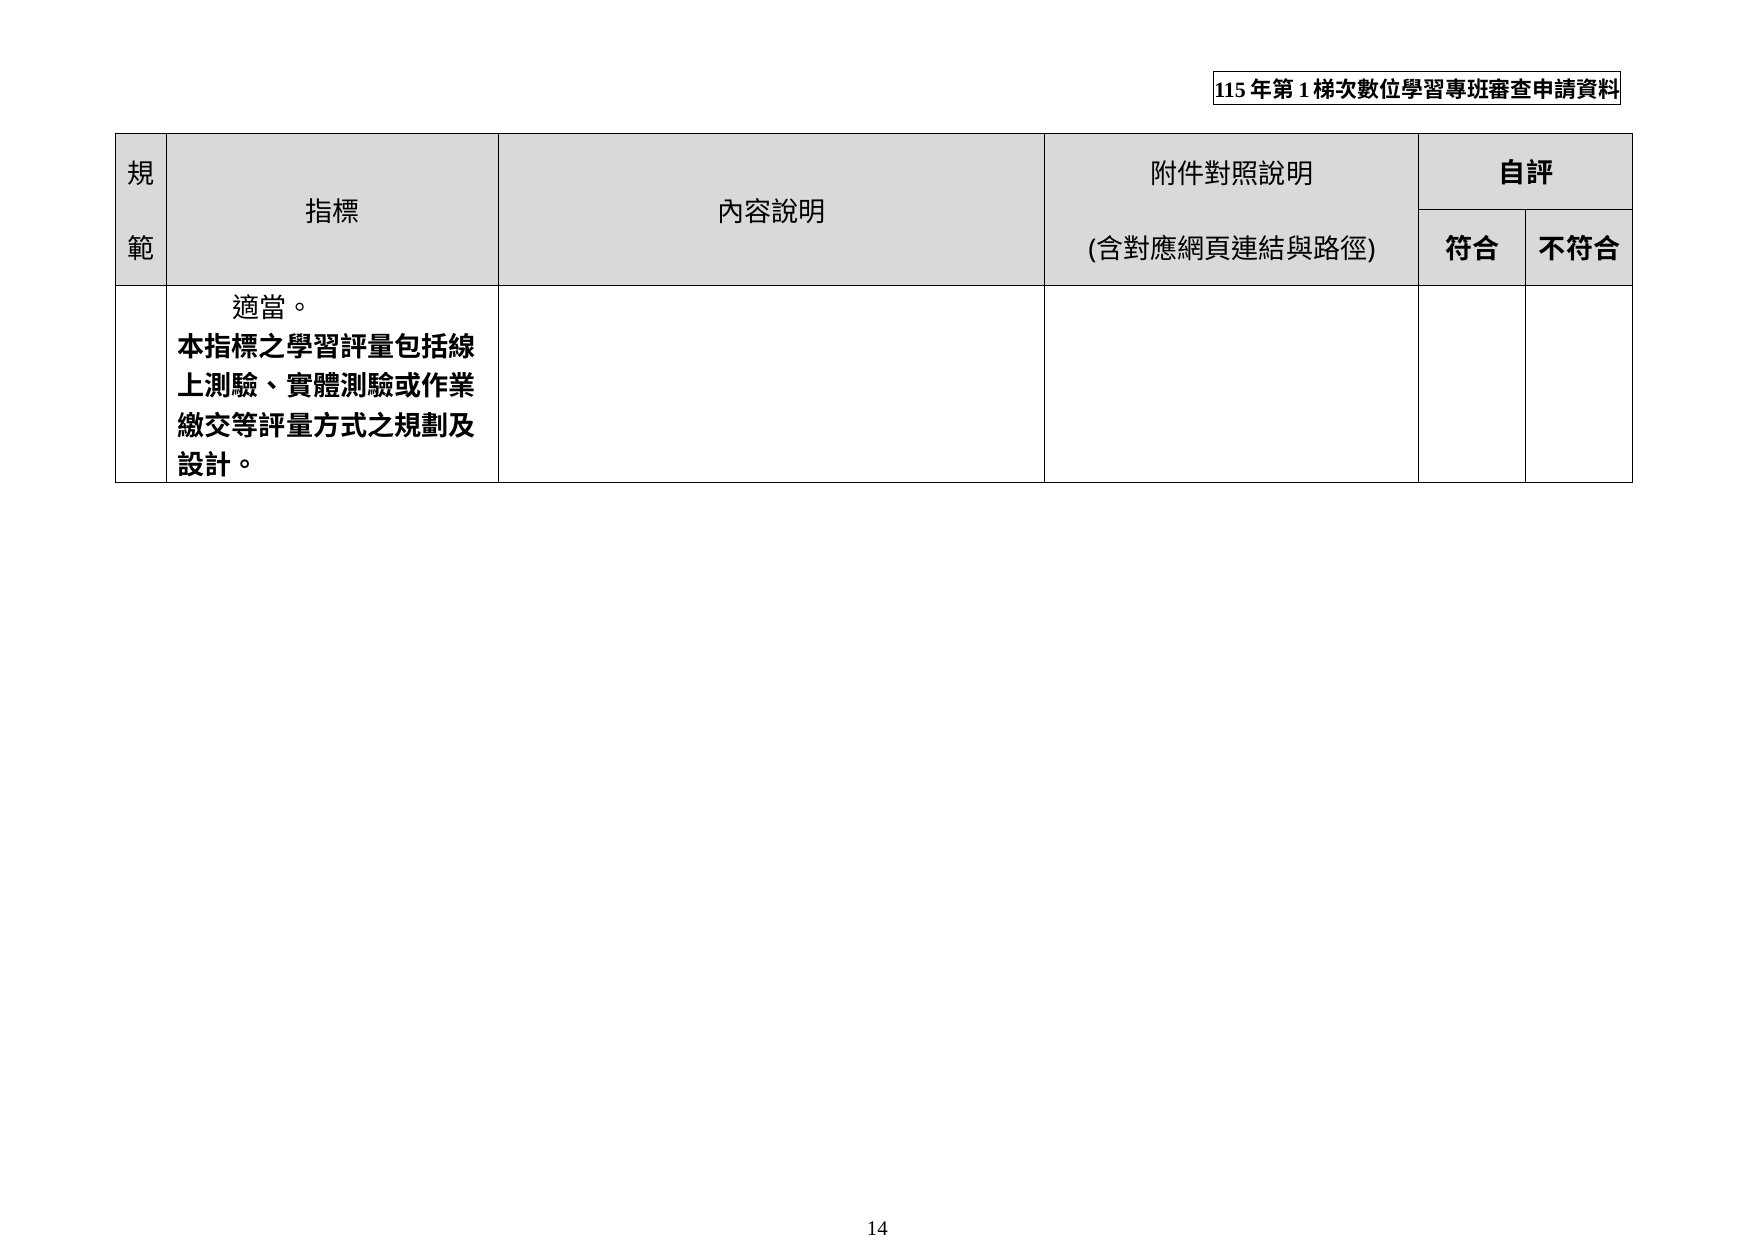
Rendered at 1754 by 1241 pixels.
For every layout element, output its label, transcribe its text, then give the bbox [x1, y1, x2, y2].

table_cell [1045, 286, 1418, 482]
table_cell [499, 286, 1044, 482]
table_header 內容說明 [499, 134, 1044, 285]
table_cell [1526, 286, 1632, 482]
table_header 規範 [116, 134, 166, 285]
table_cell 適當。 本指標之學習評量包括線 上測驗、實體測驗或作業 繳交等評量方式之規劃及 設計。 [167, 286, 498, 482]
table_cell [1419, 286, 1525, 482]
table_cell 不符合 [1526, 210, 1632, 285]
table_header 附件對照說明 (含對應網頁連結與路徑) [1045, 134, 1418, 285]
table_cell 符合 [1419, 210, 1525, 285]
table_header 指標 [167, 134, 498, 285]
table_header 自評 [1419, 134, 1632, 209]
